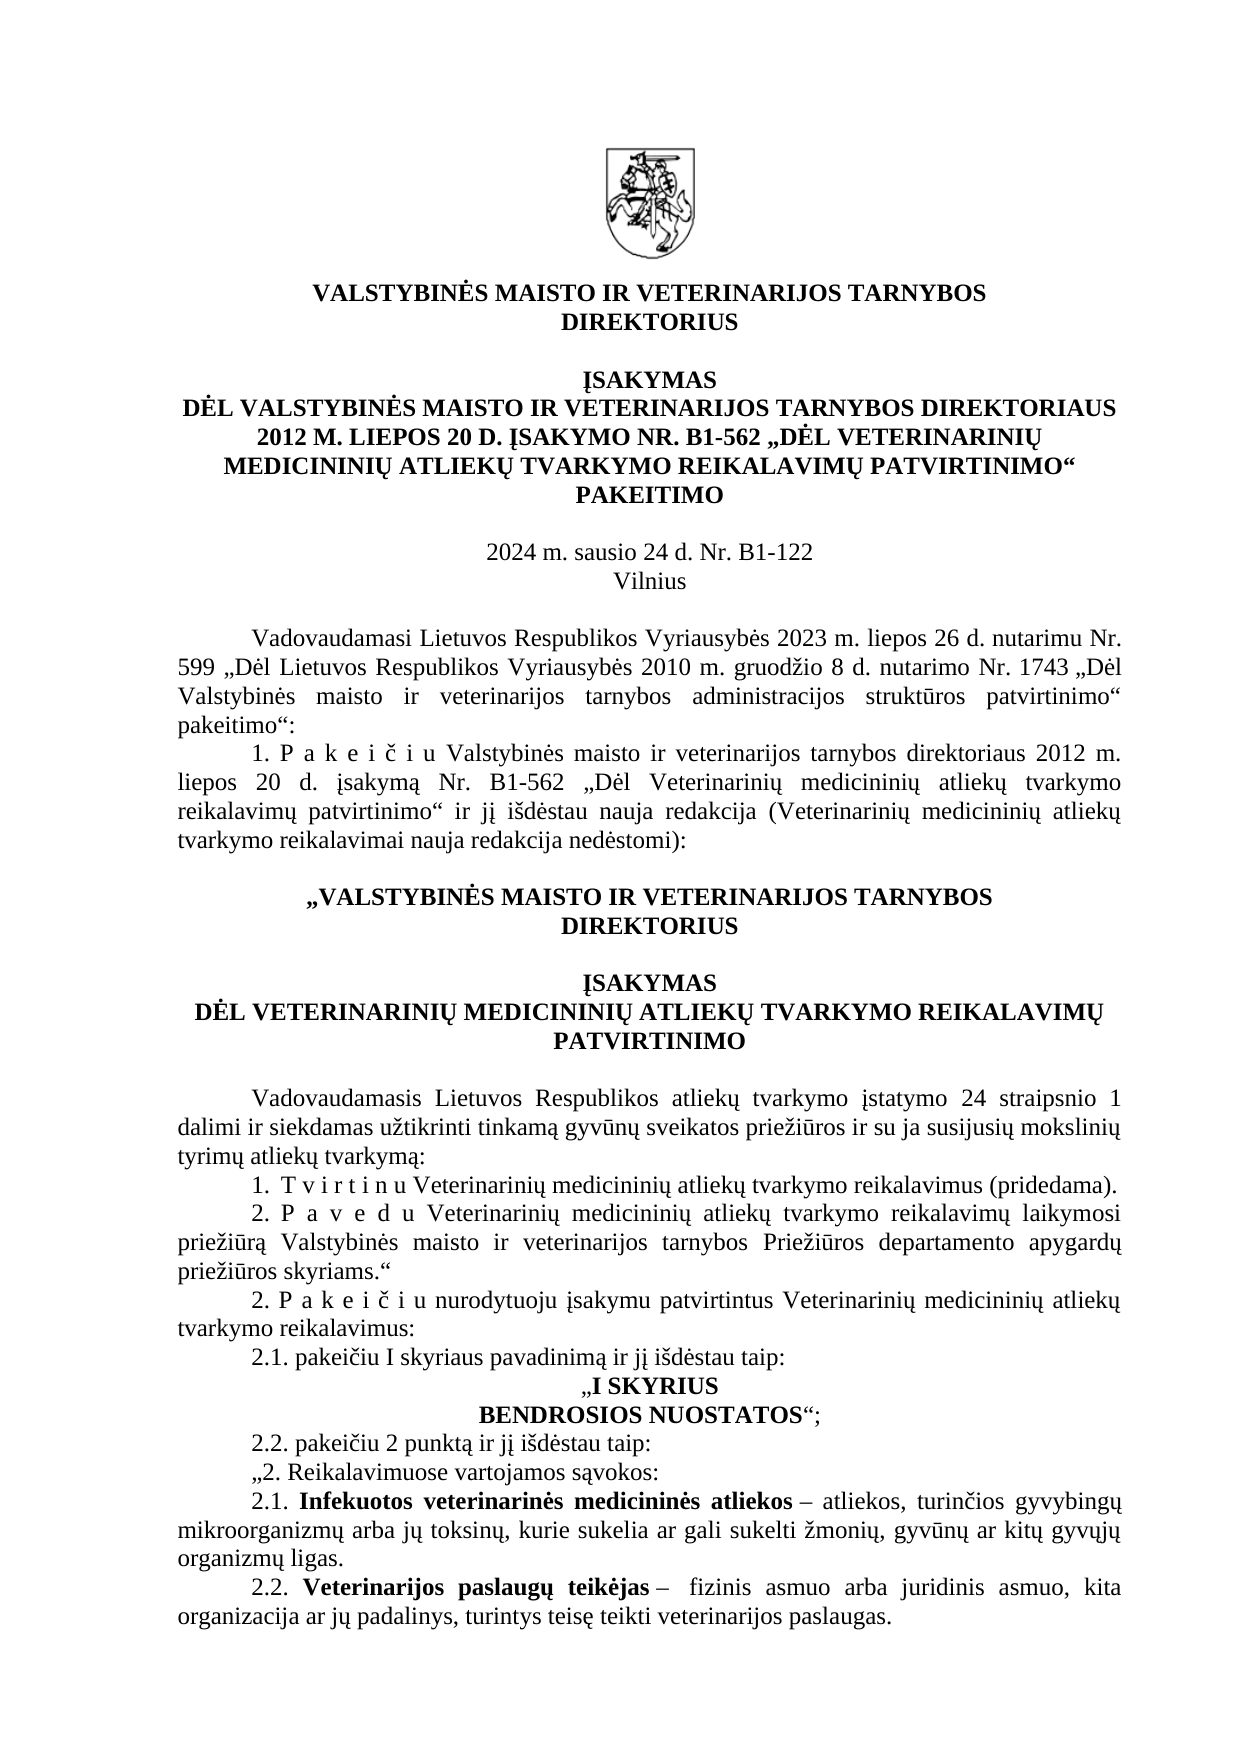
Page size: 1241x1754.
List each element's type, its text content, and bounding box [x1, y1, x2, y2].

text Dėl veterinariNIŲ medicinINIŲ atliekų TVARKYMO REIKALAVIMŲ patvirtinimo [177, 997, 1122, 1055]
text „I SKYRIUS [177, 1371, 1122, 1400]
text 2.1. Infekuotos veterinarinės medicininės atliekos – atliekos, turinčios gyvybingų mikroorganizmų arba jų toksinų, kurie sukelia ar gali sukelti žmonių, gyvūnų ar kitų gyvųjų organizmų ligas. [177, 1486, 1122, 1572]
text ĮSAKYMAS [177, 365, 1122, 393]
text DIREKTORIUS [177, 307, 1122, 336]
text 1. T v i r t i n u Veterinarinių medicininių atliekų tvarkymo reikalavimus (pridedama). [177, 1170, 1122, 1198]
text 2024 m. sausio 24 d. Nr. B1-122 [177, 537, 1122, 566]
text Vadovaudamasi Lietuvos Respublikos Vyriausybės 2023 m. liepos 26 d. nutarimu Nr. 599 „Dėl Lietuvos Respublikos Vyriausybės 2010 m. gruodžio 8 d. nutarimo Nr. 1743 „Dėl Valstybinės maisto ir veterinarijos tarnybos administracijos struktūros patvirtinimo“ pakeitimo“: [177, 623, 1122, 738]
text 2. P a k e i č i u nurodytuoju įsakymu patvirtintus Veterinarinių medicininių atliekų tvarkymo reikalavimus: [177, 1285, 1122, 1342]
text Vilnius [177, 566, 1122, 595]
text 2.2. pakeičiu 2 punktą ir jį išdėstau taip: [177, 1428, 1122, 1457]
text DIREKTORIUS [177, 911, 1122, 940]
text 2.1. pakeičiu I skyriaus pavadinimą ir jį išdėstau taip: [177, 1342, 1122, 1371]
text 2. P a v e d u Veterinarinių medicininių atliekų tvarkymo reikalavimų laikymosi priežiūrą Valstybinės maisto ir veterinarijos tarnybos Priežiūros departamento apygardų priežiūros skyriams.“ [177, 1198, 1122, 1285]
text dėl valstybinės maisto ir veterinarijos tarnybos direktoriaus 2012 m. liepos 20 d. įsakymo nr. b1-562 „Dėl veterinariNIŲ medicinINIŲ atliekų TVARKYMO REIKALAVIMŲ patvirtinimo“ pakeitimo [177, 393, 1122, 508]
text „VALSTYBINĖS MAISTO IR VETERINARIJOS TARNYBOS [177, 882, 1122, 911]
text BENDROSIOS NUOSTATOS“; [177, 1400, 1122, 1428]
text Vadovaudamasis Lietuvos Respublikos atliekų tvarkymo įstatymo 24 straipsnio 1 dalimi ir siekdamas užtikrinti tinkamą gyvūnų sveikatos priežiūros ir su ja susijusių mokslinių tyrimų atliekų tvarkymą: [177, 1083, 1122, 1170]
text 1. P a k e i č i u Valstybinės maisto ir veterinarijos tarnybos direktoriaus 2012 m. liepos 20 d. įsakymą Nr. B1-562 „Dėl Veterinarinių medicininių atliekų tvarkymo reikalavimų patvirtinimo“ ir jį išdėstau nauja redakcija (Veterinarinių medicininių atliekų tvarkymo reikalavimai nauja redakcija nedėstomi): [177, 738, 1122, 853]
text 2.2. Veterinarijos paslaugų teikėjas – fizinis asmuo arba juridinis asmuo, kita organizacija ar jų padalinys, turintys teisę teikti veterinarijos paslaugas. [177, 1572, 1122, 1630]
text „2. Reikalavimuose vartojamos sąvokos: [177, 1457, 1122, 1486]
text ĮSAKYMAS [177, 968, 1122, 997]
text VALSTYBINĖS MAISTO IR VETERINARIJOS TARNYBOS [177, 278, 1122, 307]
